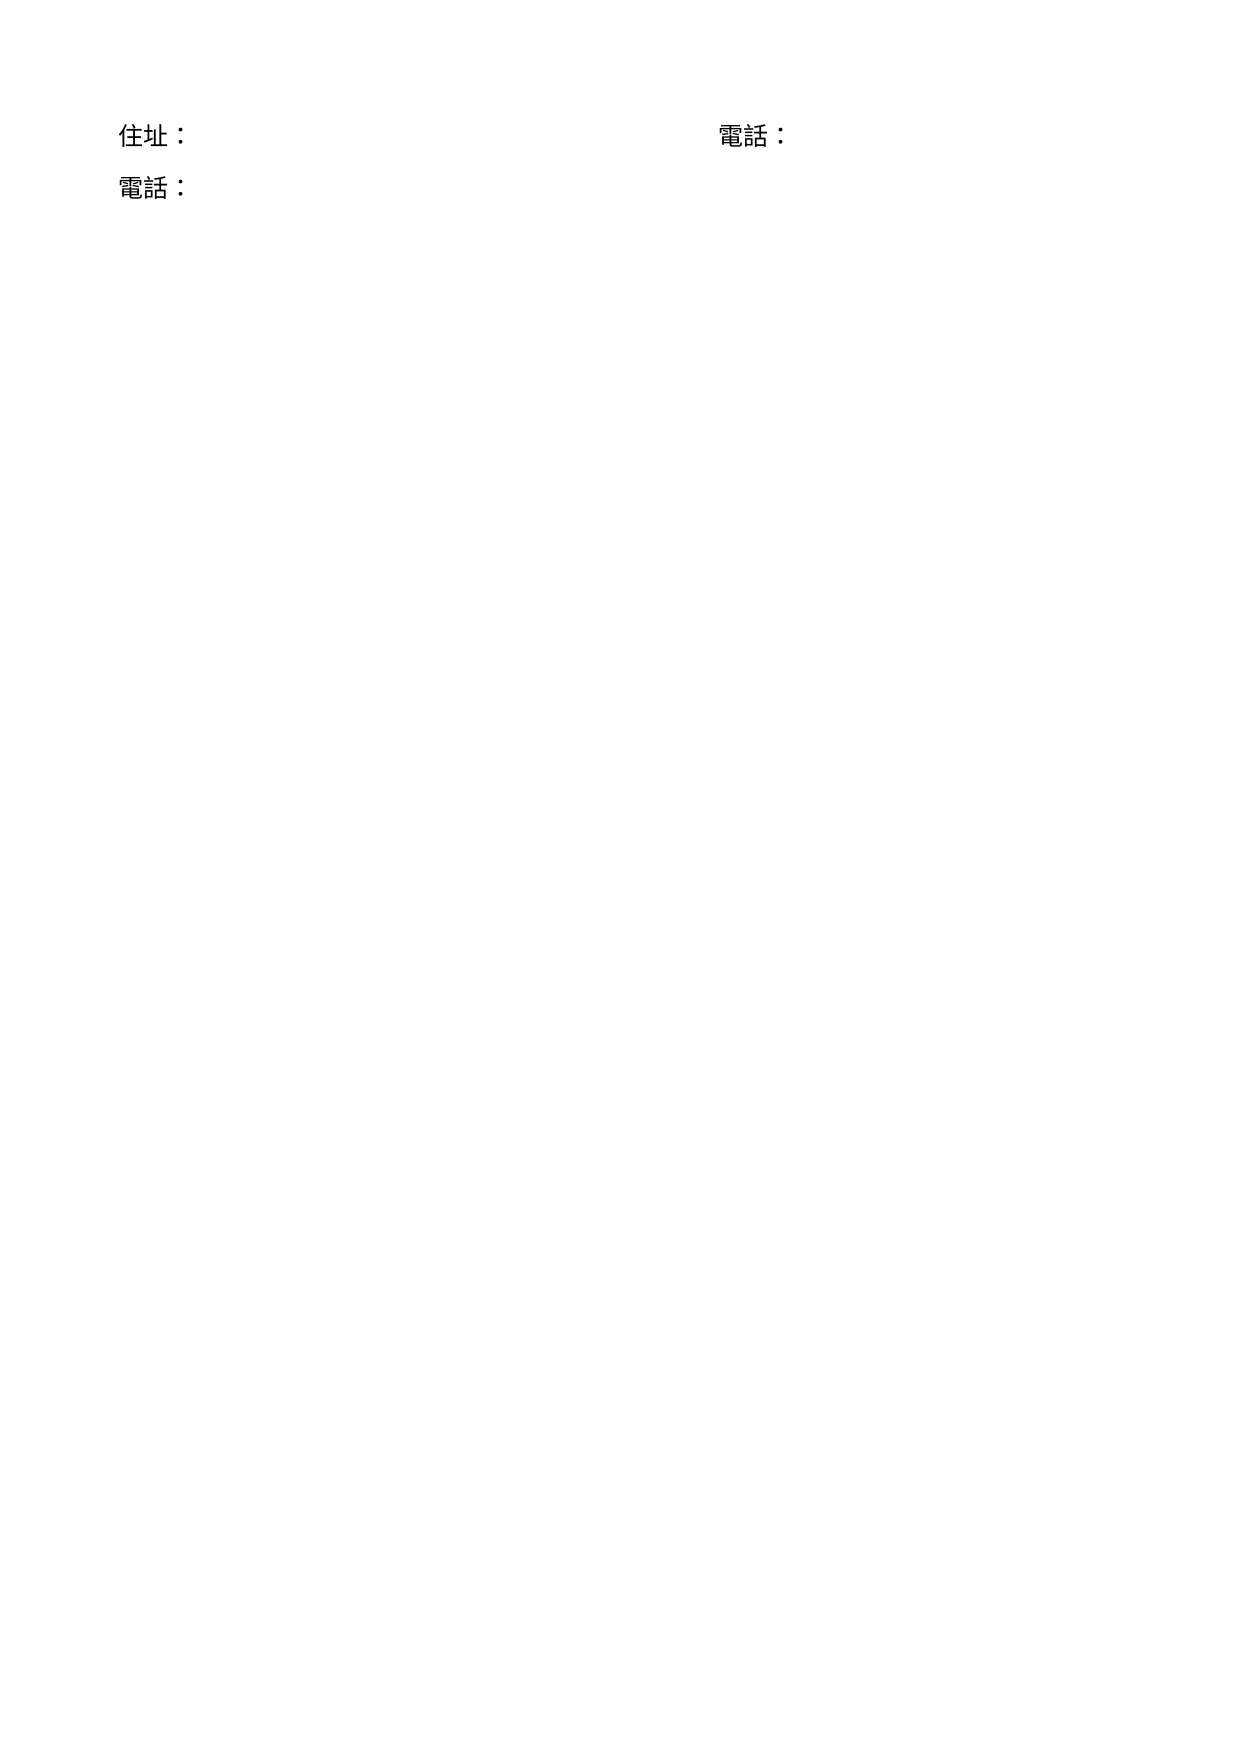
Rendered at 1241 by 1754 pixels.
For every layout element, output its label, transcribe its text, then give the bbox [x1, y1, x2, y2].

text 住址： 電話： [118, 118, 1122, 152]
text 電話： [118, 171, 1122, 205]
